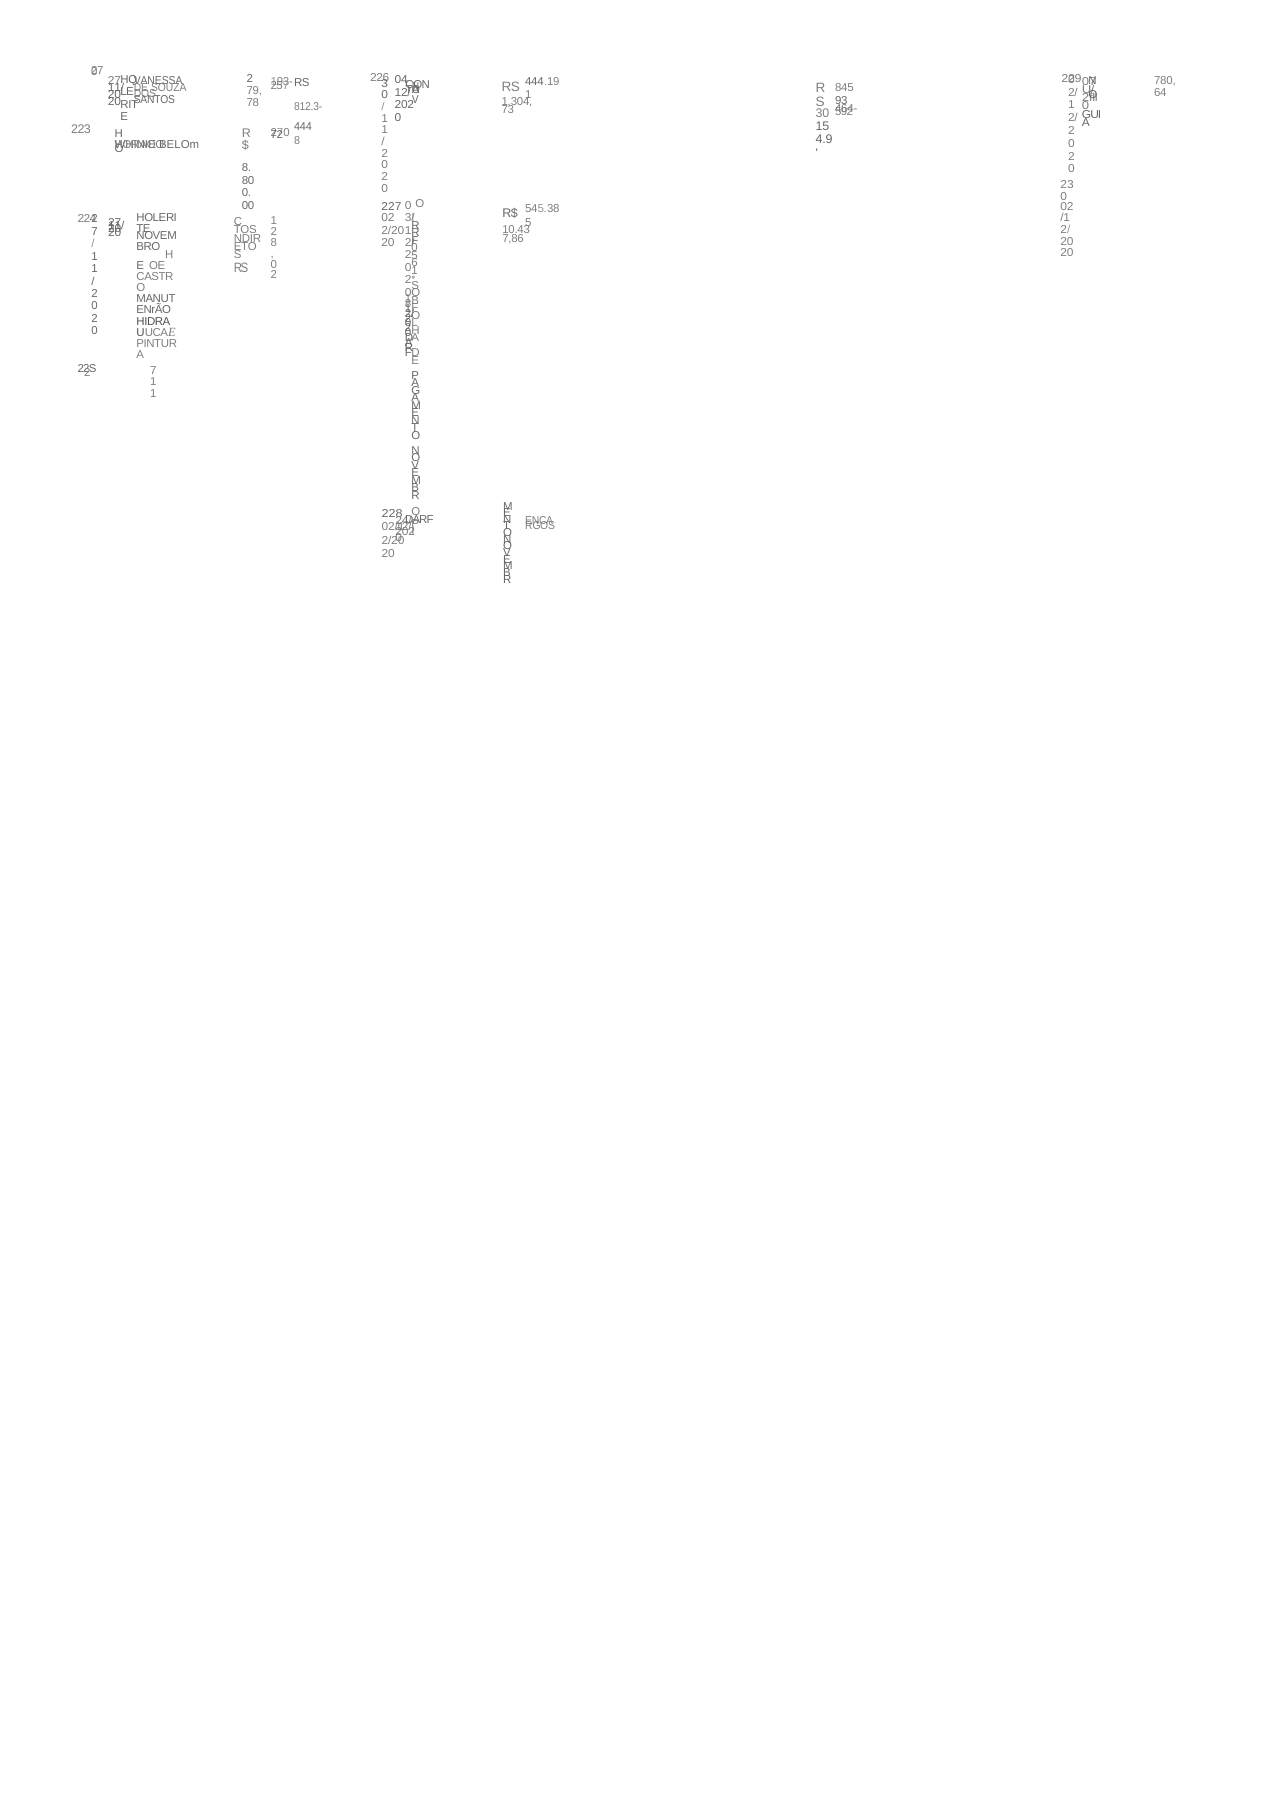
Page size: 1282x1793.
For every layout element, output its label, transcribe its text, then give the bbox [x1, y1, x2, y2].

text 02/12/2020 [1068, 80, 1072, 175]
text HOLERITE NOVEMBRO H E OE CASTRO MANUTENrÃO HIDRAUUCAE PINTURA [136, 216, 178, 361]
text 444.191 [525, 75, 559, 101]
text R$ 8.800.00 [242, 125, 253, 212]
text 2.279,78 [246, 73, 251, 109]
text 27/11/2020 [91, 220, 95, 337]
text VANESSA DE SOUZA DOS SANTOS [133, 80, 186, 104]
text RS 1.304,73 [501, 81, 512, 115]
text 780,64 [1154, 76, 1176, 99]
text 224 [77, 213, 82, 225]
text 04/12/2020 [394, 73, 399, 124]
text 230 02/12/2020 [1060, 177, 1076, 259]
text HQLERITE [120, 74, 128, 123]
text 30/11/2020 [381, 80, 385, 194]
text RS 30154.9' [815, 80, 820, 140]
text 545.385 [525, 202, 560, 228]
text 128,02 [270, 216, 274, 281]
text R$ 10.437,86 [502, 207, 512, 245]
subtitle 223 [71, 123, 88, 137]
text 03/12/2020 [404, 199, 409, 295]
text ENCARGOS [525, 521, 560, 531]
